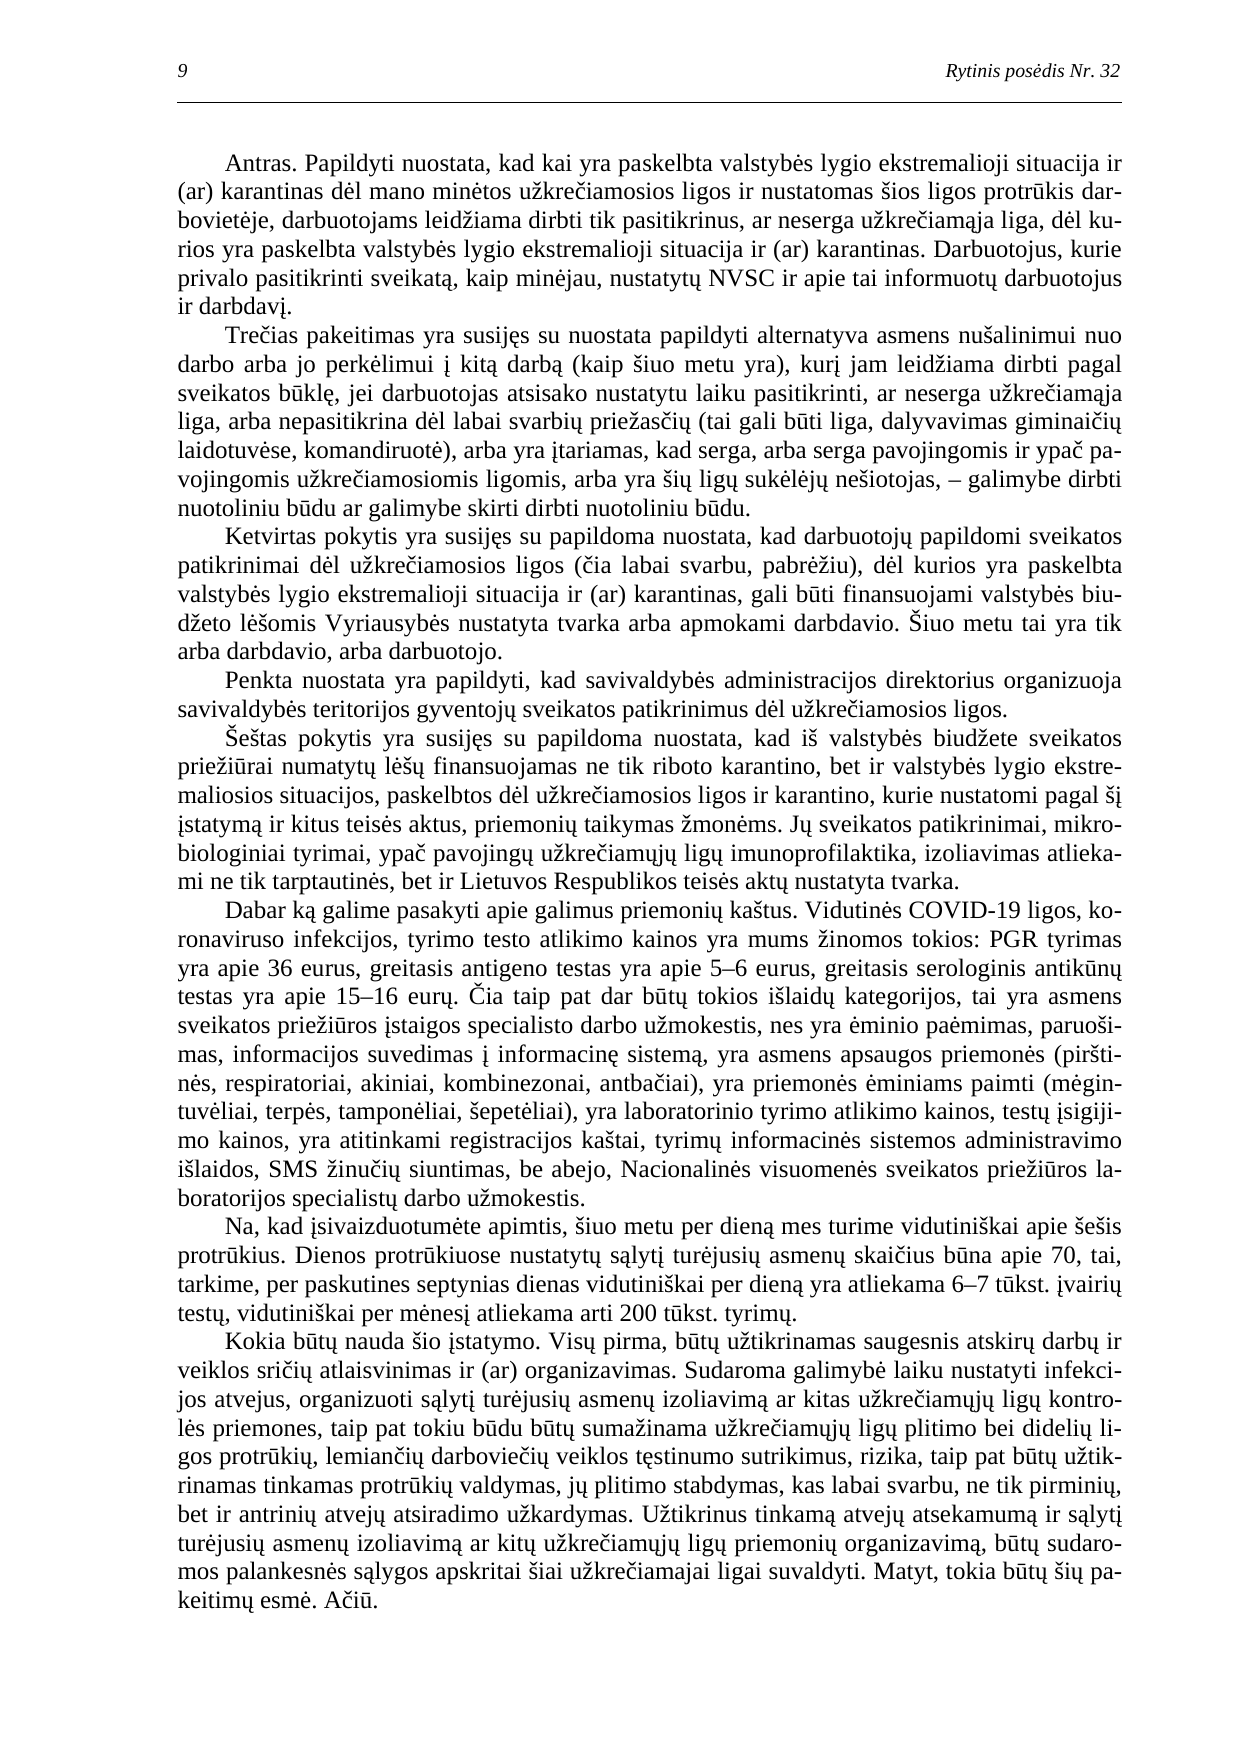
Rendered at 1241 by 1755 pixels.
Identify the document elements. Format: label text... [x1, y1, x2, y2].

text Ket­vir­tas po­ky­tis yra su­si­jęs su pa­pil­do­ma nuo­sta­ta, kad dar­buo­to­jų pa­pil­do­mi svei­ka­tos pa­tik­ri­ni­mai dėl už­kre­čia­mo­sios li­gos (čia la­bai svar­bu, pa­brė­žiu), dėl ku­rios yra pa­skelb­ta vals­ty­bės ly­gio eks­tre­ma­lio­ji si­tu­a­ci­ja ir (ar) ka­ran­ti­nas, ga­li bū­ti fi­nan­suo­ja­mi vals­ty­bės biu­dže­to lė­šo­mis Vy­riau­sy­bės nu­sta­ty­ta tvar­ka ar­ba ap­mo­ka­mi darb­da­vio. Šiuo me­tu tai yra tik ar­ba darb­da­vio, ar­ba dar­buo­to­jo. [177, 521, 1122, 665]
text Na, kad įsi­vaiz­duo­tu­mė­te ap­im­tis, šiuo me­tu per die­ną mes tu­ri­me vi­du­ti­niš­kai apie še­šis pro­trū­kius. Die­nos pro­trū­kiuo­se nu­sta­ty­tų są­ly­tį tu­rė­ju­sių as­me­nų skai­čius bū­na apie 70, tai, tar­ki­me, per pas­ku­ti­nes sep­ty­nias die­nas vi­du­ti­niš­kai per die­ną yra at­lie­ka­ma 6–7 tūkst. įvai­rių tes­tų, vi­du­ti­niš­kai per mė­ne­sį at­lie­ka­ma ar­ti 200 tūkst. ty­ri­mų. [177, 1211, 1122, 1326]
text Penk­ta nuo­sta­ta yra pa­pil­dy­ti, kad sa­vi­val­dy­bės ad­mi­nist­ra­ci­jos di­rek­to­rius or­ga­ni­zuo­ja sa­vi­val­dy­bės te­ri­to­ri­jos gy­ven­to­jų svei­ka­tos pa­tik­ri­ni­mus dėl už­kre­čia­mo­sios li­gos. [177, 665, 1122, 723]
text Šeš­tas po­ky­tis yra su­si­jęs su pa­pil­do­ma nuo­sta­ta, kad iš vals­ty­bės biu­dže­te svei­ka­tos prie­žiū­rai nu­ma­ty­tų lė­šų fi­nan­suo­ja­mas ne tik ri­bo­to ka­ran­ti­no, bet ir vals­ty­bės ly­gio eks­tre­ma­lio­sios si­tu­a­ci­jos, pa­skelb­tos dėl už­kre­čia­mo­sios li­gos ir ka­ran­ti­no, ku­rie nu­sta­to­mi pa­gal šį įsta­ty­mą ir ki­tus tei­sės ak­tus, prie­mo­nių tai­ky­mas žmo­nėms. Jų svei­ka­tos pa­tik­ri­ni­mai, mik­ro­bio­lo­gi­niai ty­ri­mai, ypač pa­vo­jin­gų už­kre­čia­mų­jų li­gų imu­nop­ro­fi­lak­ti­ka, izo­lia­vi­mas at­lie­ka­mi ne tik tarp­tau­ti­nės, bet ir Lie­tu­vos Res­pub­li­kos tei­sės ak­tų nu­sta­ty­ta tvar­ka. [177, 723, 1122, 895]
text Ko­kia bū­tų nau­da šio įsta­ty­mo. Vi­sų pir­ma, bū­tų už­tik­ri­na­mas sau­ges­nis at­ski­rų dar­bų ir veik­los sri­čių at­lais­vi­ni­mas ir (ar) or­ga­ni­za­vi­mas. Su­da­ro­ma ga­li­my­bė lai­ku nu­sta­ty­ti in­fek­ci­jos at­ve­jus, or­ga­ni­zuo­ti są­ly­tį tu­rė­ju­sių as­me­nų izo­lia­vi­mą ar ki­tas už­kre­čia­mų­jų li­gų kon­tro­lės prie­mo­nes, taip pat to­kiu bū­du bū­tų su­ma­ži­na­ma už­kre­čia­mų­jų li­gų pli­ti­mo bei di­de­lių li­gos pro­trū­kių, le­mian­čių dar­bo­vie­čių veik­los tęs­ti­nu­mo su­tri­ki­mus, ri­zi­ka, taip pat bū­tų už­tik­ri­na­mas tin­ka­mas pro­trū­kių val­dy­mas, jų pli­ti­mo stab­dy­mas, kas la­bai svar­bu, ne tik pir­mi­nių, bet ir ant­ri­nių at­ve­jų at­si­ra­di­mo už­kar­dy­mas. Už­tik­ri­nus tin­ka­mą at­ve­jų at­se­ka­mu­mą ir są­ly­tį tu­rė­ju­sių as­me­nų izo­lia­vi­mą ar ki­tų už­kre­čia­mų­jų li­gų prie­mo­nių or­ga­ni­za­vi­mą, bū­tų su­da­ro­mos pa­lan­kes­nės są­ly­gos ap­skri­tai šiai už­kre­čia­ma­jai li­gai su­val­dy­ti. Ma­tyt, to­kia bū­tų šių pa­kei­ti­mų es­mė. Ačiū. [177, 1326, 1122, 1614]
text Ant­ras. Pa­pil­dy­ti nuo­sta­ta, kad kai yra pa­skelb­ta vals­ty­bės ly­gio eks­tre­ma­lio­ji si­tu­a­ci­ja ir (ar) ka­ran­ti­nas dėl ma­no mi­nė­tos už­kre­čia­mo­sios li­gos ir nu­sta­to­mas šios li­gos pro­trū­kis dar­bo­vie­tė­je, dar­buo­to­jams lei­džia­ma dirb­ti tik pa­si­tik­ri­nus, ar ne­ser­ga už­kre­čia­mą­ja li­ga, dėl ku­rios yra pa­skelb­ta vals­ty­bės ly­gio eks­tre­ma­lio­ji si­tu­a­ci­ja ir (ar) ka­ran­ti­nas. Dar­buo­to­jus, ku­rie pri­va­lo pa­si­tik­rin­ti svei­ka­tą, kaip mi­nė­jau, nu­sta­ty­tų NVSC ir apie tai in­for­muo­tų dar­buo­to­jus ir darb­da­vį. [177, 148, 1122, 320]
text Da­bar ką ga­li­me pa­sa­ky­ti apie ga­li­mus prie­mo­nių kaš­tus. Vi­du­ti­nės COVID-19 li­gos, ko­ro­na­vi­ru­so in­fek­ci­jos, ty­ri­mo tes­to at­li­ki­mo kai­nos yra mums ži­no­mos to­kios: PGR ty­ri­mas yra apie 36 eu­rus, grei­ta­sis an­ti­ge­no tes­tas yra apie 5–6 eu­rus, grei­ta­sis se­ro­lo­gi­nis an­ti­kū­nų tes­tas yra apie 15–16 eu­rų. Čia taip pat dar bū­tų to­kios iš­lai­dų ka­te­go­ri­jos, tai yra as­mens svei­ka­tos prie­žiū­ros įstai­gos spe­cia­lis­to dar­bo už­mo­kes­tis, nes yra ėmi­nio pa­ė­mi­mas, pa­ruo­ši­mas, in­for­ma­ci­jos su­ve­di­mas į in­for­ma­ci­nę sis­te­mą, yra as­mens ap­sau­gos prie­mo­nės (pirš­ti­nės, re­spi­ratoriai, aki­niai, kom­bi­ne­zo­nai, ant­ba­čiai), yra prie­mo­nės ėmi­niams pa­im­ti (mė­gin­tu­vė­liai, ter­pės, tam­po­nė­liai, še­pe­tė­liai), yra la­bo­ra­to­ri­nio ty­ri­mo at­li­ki­mo kai­nos, tes­tų įsi­gi­ji­mo kai­nos, yra ati­tin­ka­mi re­gist­ra­ci­jos kaš­tai, ty­ri­mų in­for­ma­ci­nės sis­te­mos ad­mi­nist­ra­vi­mo iš­lai­dos, SMS ži­nu­čių siun­ti­mas, be abe­jo, Na­cio­na­li­nės vi­suo­me­nės svei­ka­tos prie­žiū­ros la­bo­ra­to­ri­jos spe­cia­lis­tų dar­bo už­mo­kes­tis. [177, 895, 1122, 1211]
text Tre­čias pa­kei­ti­mas yra su­si­jęs su nuo­sta­ta pa­pil­dy­ti al­ter­na­ty­va as­mens nu­ša­li­ni­mui nuo dar­bo ar­ba jo per­kė­li­mui į ki­tą dar­bą (kaip šiuo me­tu yra), ku­rį jam lei­džia­ma dirb­ti pa­gal svei­ka­tos būk­lę, jei dar­buo­to­jas at­si­sa­ko nu­sta­ty­tu lai­ku pa­si­tik­rin­ti, ar ne­ser­ga už­kre­čia­mą­ja li­ga, ar­ba ne­pa­si­tik­ri­na dėl la­bai svar­bių prie­žas­čių (tai ga­li bū­ti li­ga, da­ly­va­vi­mas gi­mi­nai­čių lai­do­tu­vė­se, ko­man­di­ruo­tė), ar­ba yra įta­ria­mas, kad ser­ga, ar­ba ser­ga pa­vo­jin­go­mis ir ypač pa­vo­jin­go­mis už­kre­čia­mo­sio­mis li­go­mis, ar­ba yra šių li­gų su­kė­lė­jų ne­šio­to­jas, – ga­li­my­be dir­bti nuo­to­li­niu bū­du ar ga­li­my­be skir­ti dirb­ti nuo­to­li­niu bū­du. [177, 320, 1122, 521]
